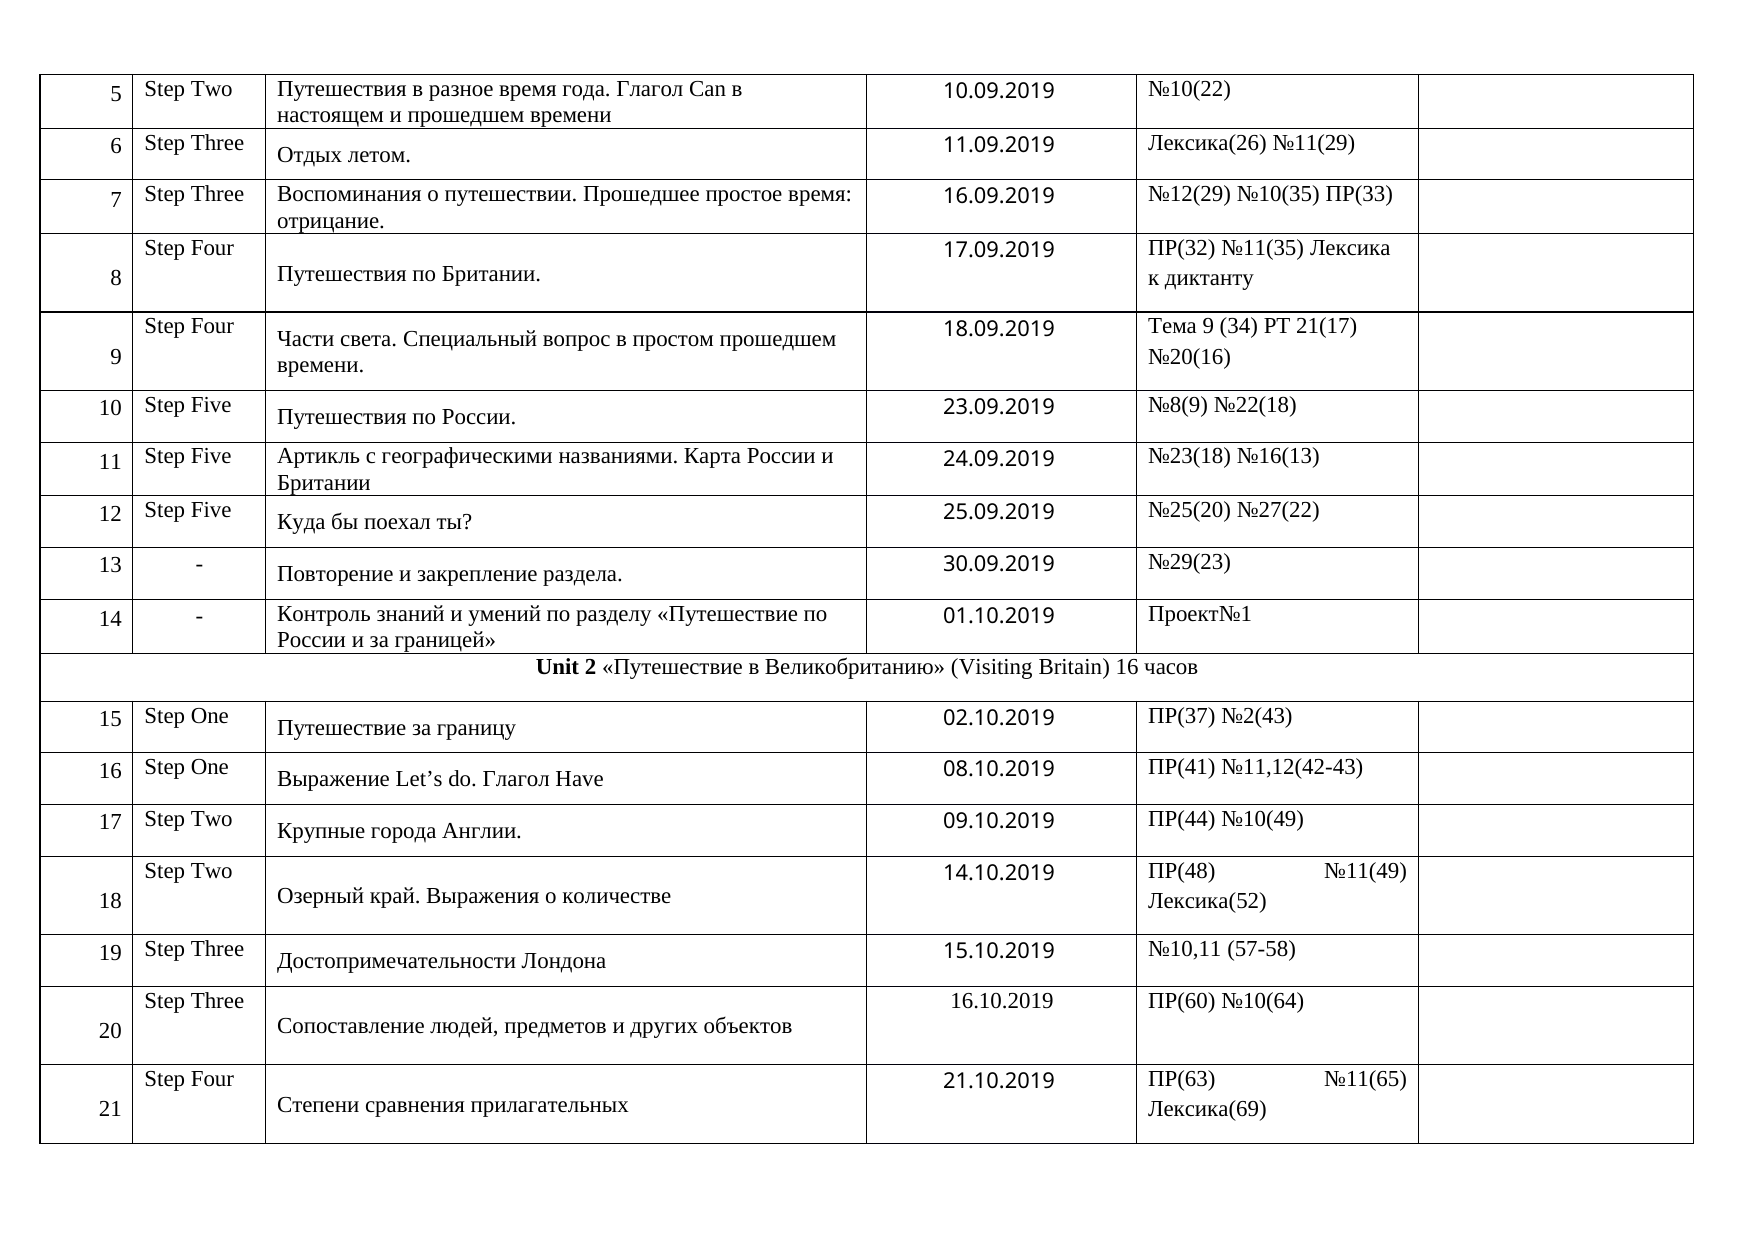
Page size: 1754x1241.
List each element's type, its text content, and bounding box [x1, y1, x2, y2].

table_cell [1419, 1065, 1693, 1143]
table_cell Артикль с географическими названиями. Карта России и Британии [266, 443, 866, 495]
table_cell 14 [41, 600, 132, 652]
table_cell 25.09.2019 [867, 496, 1136, 547]
table_cell [1419, 753, 1693, 804]
table_cell 16.09.2019 [867, 180, 1136, 233]
table_cell [1419, 600, 1693, 652]
table_cell Части света. Специальный вопрос в простом прошедшем времени. [266, 313, 866, 390]
table_cell ПР(60) №10(64) [1137, 987, 1418, 1064]
table_cell Step Three [133, 129, 265, 179]
table_cell Путешествия по России. [266, 391, 866, 442]
table_cell [1419, 935, 1693, 986]
table_cell Step Three [133, 987, 265, 1064]
table_cell №8(9) №22(18) [1137, 391, 1418, 442]
table_cell [1419, 391, 1693, 442]
table_cell 08.10.2019 [867, 753, 1136, 804]
table_cell Проект№1 [1137, 600, 1418, 652]
table_cell [1419, 987, 1693, 1064]
table_cell 30.09.2019 [867, 548, 1136, 599]
table_cell 15 [41, 702, 132, 752]
table_cell ПР(63) №11(65) Лексика(69) [1137, 1065, 1418, 1143]
table_cell 09.10.2019 [867, 805, 1136, 856]
table_cell 18.09.2019 [867, 313, 1136, 390]
table_cell 12 [41, 496, 132, 547]
table_cell - [133, 600, 265, 652]
table_cell Повторение и закрепление раздела. [266, 548, 866, 599]
table_cell ПР(48) №11(49) Лексика(52) [1137, 857, 1418, 934]
table_cell 16 [41, 753, 132, 804]
table_cell [1419, 313, 1693, 390]
table_cell [1419, 75, 1693, 128]
table_cell [1419, 443, 1693, 495]
table_cell 10.09.2019 [867, 75, 1136, 128]
table_cell Крупные города Англии. [266, 805, 866, 856]
table_cell 01.10.2019 [867, 600, 1136, 652]
table_cell 5 [41, 75, 132, 128]
table_cell 24.09.2019 [867, 443, 1136, 495]
table_cell [1419, 805, 1693, 856]
table_cell Step Two [133, 857, 265, 934]
table_cell Тема 9 (34) РТ 21(17) №20(16) [1137, 313, 1418, 390]
table_cell 6 [41, 129, 132, 179]
table_cell №29(23) [1137, 548, 1418, 599]
table_cell Выражение Let’s do. Глагол Have [266, 753, 866, 804]
table_cell Достопримечательности Лондона [266, 935, 866, 986]
table_cell 14.10.2019 [867, 857, 1136, 934]
table_cell [1419, 702, 1693, 752]
table_cell Step Four [133, 1065, 265, 1143]
table_cell Step Four [133, 234, 265, 311]
table_cell Step Two [133, 75, 265, 128]
table_cell ПР(41) №11,12(42-43) [1137, 753, 1418, 804]
table_cell 18 [41, 857, 132, 934]
table_cell Step One [133, 702, 265, 752]
table_cell Путешествия по Британии. [266, 234, 866, 311]
table_cell Отдых летом. [266, 129, 866, 179]
table_cell 02.10.2019 [867, 702, 1136, 752]
table_cell [1419, 129, 1693, 179]
table_cell №10,11 (57-58) [1137, 935, 1418, 986]
table_cell Step Five [133, 391, 265, 442]
table_cell 10 [41, 391, 132, 442]
table_cell Step Four [133, 313, 265, 390]
table_cell Step One [133, 753, 265, 804]
table_cell Куда бы поехал ты? [266, 496, 866, 547]
table_cell 21 [41, 1065, 132, 1143]
table_cell Step Three [133, 180, 265, 233]
table_cell 7 [41, 180, 132, 233]
table_cell 11 [41, 443, 132, 495]
table_cell [1419, 180, 1693, 233]
table_cell Степени сравнения прилагательных [266, 1065, 866, 1143]
table_cell 17 [41, 805, 132, 856]
table_cell Step Five [133, 443, 265, 495]
table_cell ПР(44) №10(49) [1137, 805, 1418, 856]
table_cell 11.09.2019 [867, 129, 1136, 179]
table_cell №10(22) [1137, 75, 1418, 128]
table_cell Step Two [133, 805, 265, 856]
table_cell Сопоставление людей, предметов и других объектов [266, 987, 866, 1064]
table_cell 21.10.2019 [867, 1065, 1136, 1143]
table_cell Step Three [133, 935, 265, 986]
table_cell Воспоминания о путешествии. Прошедшее простое время: отрицание. [266, 180, 866, 233]
table_cell №25(20) №27(22) [1137, 496, 1418, 547]
table_cell 15.10.2019 [867, 935, 1136, 986]
table_cell 16.10.2019 [867, 987, 1136, 1064]
table_cell 17.09.2019 [867, 234, 1136, 311]
table_cell 20 [41, 987, 132, 1064]
table_cell - [133, 548, 265, 599]
table_cell 13 [41, 548, 132, 599]
table_cell [1419, 857, 1693, 934]
table_cell ПР(32) №11(35) Лексика к диктанту [1137, 234, 1418, 311]
table_cell 19 [41, 935, 132, 986]
table_cell Unit 2 «Путешествие в Великобританию» (Visiting Britain) 16 часов [41, 654, 1693, 701]
table_cell 23.09.2019 [867, 391, 1136, 442]
table_cell №12(29) №10(35) ПР(33) [1137, 180, 1418, 233]
table_cell 8 [41, 234, 132, 311]
table_cell [1419, 234, 1693, 311]
table_cell Путешествия в разное время года. Глагол Саn в настоящем и прошедшем времени [266, 75, 866, 128]
table_cell [1419, 496, 1693, 547]
table_cell Путешествие за границу [266, 702, 866, 752]
table_cell №23(18) №16(13) [1137, 443, 1418, 495]
table_cell [1419, 548, 1693, 599]
table_cell Step Five [133, 496, 265, 547]
table_cell Лексика(26) №11(29) [1137, 129, 1418, 179]
table_cell 9 [41, 313, 132, 390]
table_cell ПР(37) №2(43) [1137, 702, 1418, 752]
table_cell Озерный край. Выражения о количестве [266, 857, 866, 934]
table_cell Контроль знаний и умений по разделу «Путешествие по России и за границей» [266, 600, 866, 652]
